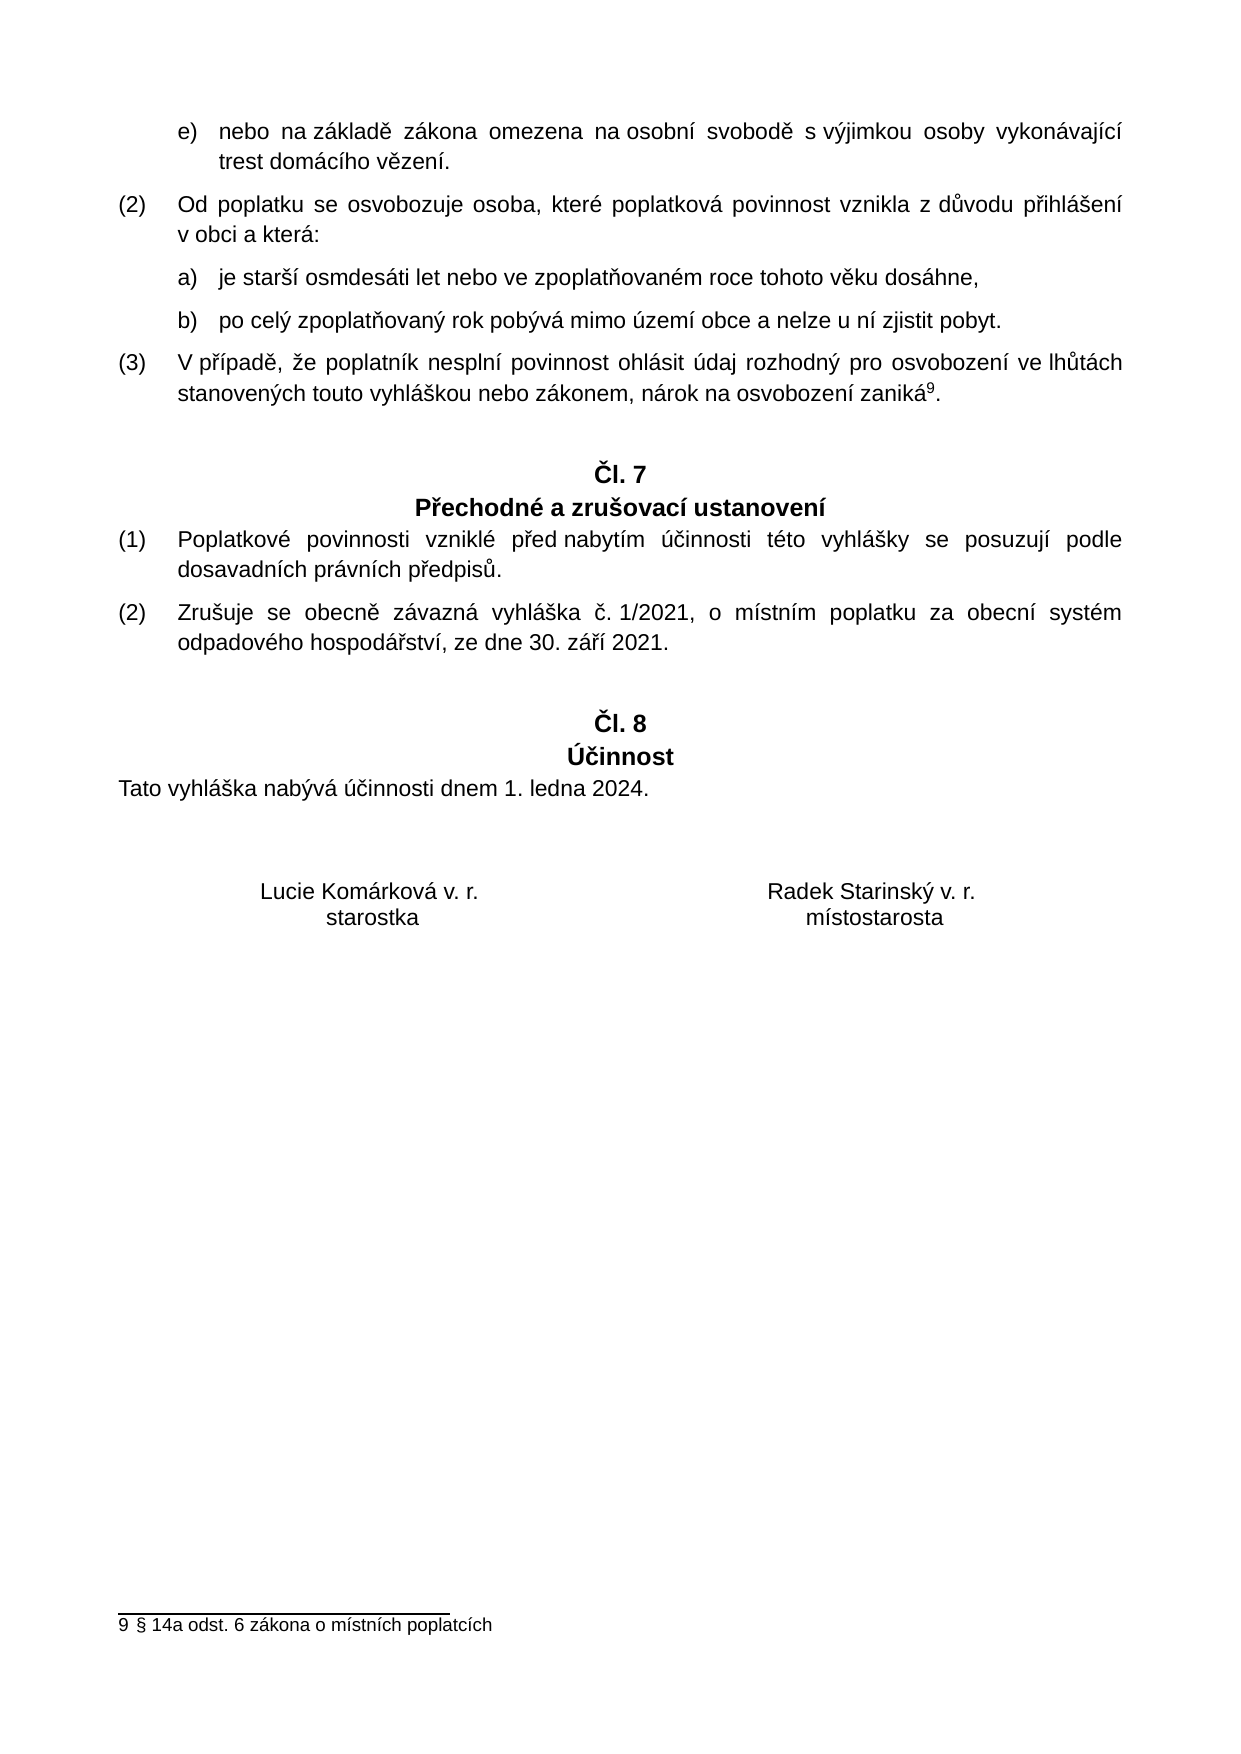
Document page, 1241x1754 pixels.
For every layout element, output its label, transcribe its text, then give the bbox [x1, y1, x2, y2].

list § 14a odst. 6 zákona o místních poplatcích [118, 1614, 1122, 1635]
table_cell [620, 936, 1122, 1054]
subtitle Čl. 8 Účinnost [118, 709, 1122, 771]
table_cell [118, 936, 620, 1054]
list Poplatkové povinnosti vzniklé před nabytím účinnosti této vyhlášky se posuzují podle dosavadních právních předpisů. [118, 526, 1122, 582]
list nebo na základě zákona omezena na osobní svobodě s výjimkou osoby vykonávající trest domácího vězení. [177, 118, 1122, 175]
subtitle Čl. 7 Přechodné a zrušovací ustanovení [118, 460, 1122, 522]
table_header Radek Starinský v. r. místostarosta [620, 818, 1122, 936]
text Tato vyhláška nabývá účinnosti dnem 1. ledna 2024. [118, 775, 1122, 802]
list je starší osmdesáti let nebo ve zpoplatňovaném roce tohoto věku dosáhne, [177, 264, 1122, 290]
list Zrušuje se obecně závazná vyhláška č. 1/2021, o místním poplatku za obecní systém odpadového hospodářství, ze dne 30. září 2021. [118, 599, 1122, 655]
table_header Lucie Komárková v. r. starostka [118, 818, 620, 936]
list Od poplatku se osvobozuje osoba, které poplatková povinnost vznikla z důvodu přihlášení v obci a která: [118, 191, 1122, 248]
list po celý zpoplatňovaný rok pobývá mimo území obce a nelze u ní zjistit pobyt. [177, 307, 1122, 333]
list V případě, že poplatník nesplní povinnost ohlásit údaj rozhodný pro osvobození ve lhůtách stanovených touto vyhláškou nebo zákonem, nárok na osvobození zaniká. [118, 349, 1122, 406]
